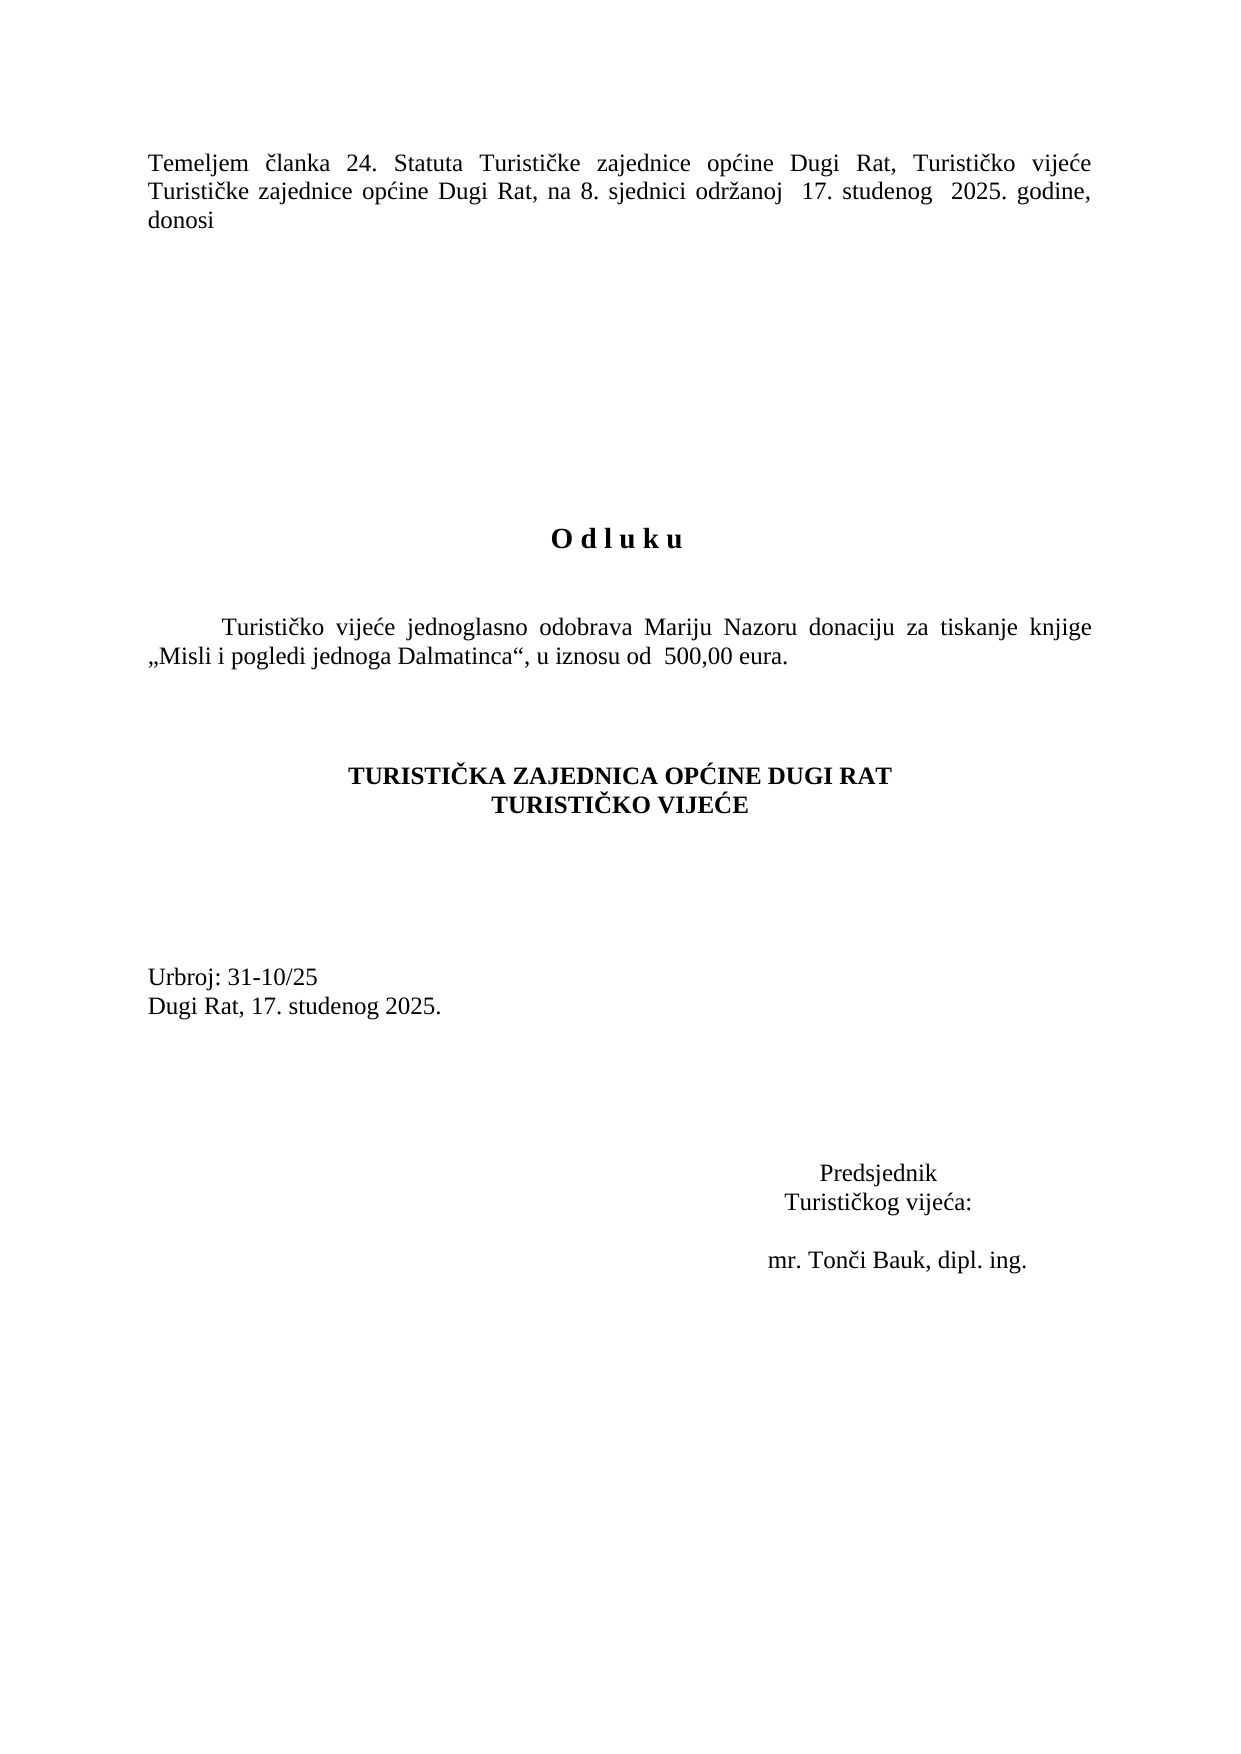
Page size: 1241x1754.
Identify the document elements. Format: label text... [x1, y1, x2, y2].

text mr. Tonči Bauk, dipl. ing. [148, 1245, 1093, 1274]
text TURISTIČKO VIJEĆE [148, 790, 1093, 818]
text Temeljem članka 24. Statuta Turističke zajednice općine Dugi Rat, Turističko vijeće Turističke zajednice općine Dugi Rat, na 8. sjednici održanoj 17. studenog 2025. godine, donosi [148, 148, 1093, 234]
text TURISTIČKA ZAJEDNICA OPĆINE DUGI RAT [148, 761, 1093, 790]
text Dugi Rat, 17. studenog 2025. [148, 991, 1093, 1020]
text Turističkog vijeća: [148, 1187, 1093, 1216]
text Urbroj: 31-10/25 [148, 962, 1093, 991]
text Predsjednik [148, 1154, 1093, 1187]
text Turističko vijeće jednoglasno odobrava Mariju Nazoru donaciju za tiskanje knjige „Misli i pogledi jednoga Dalmatinca“, u iznosu od 500,00 eura. [148, 612, 1093, 670]
text O d l u k u [148, 521, 1093, 555]
